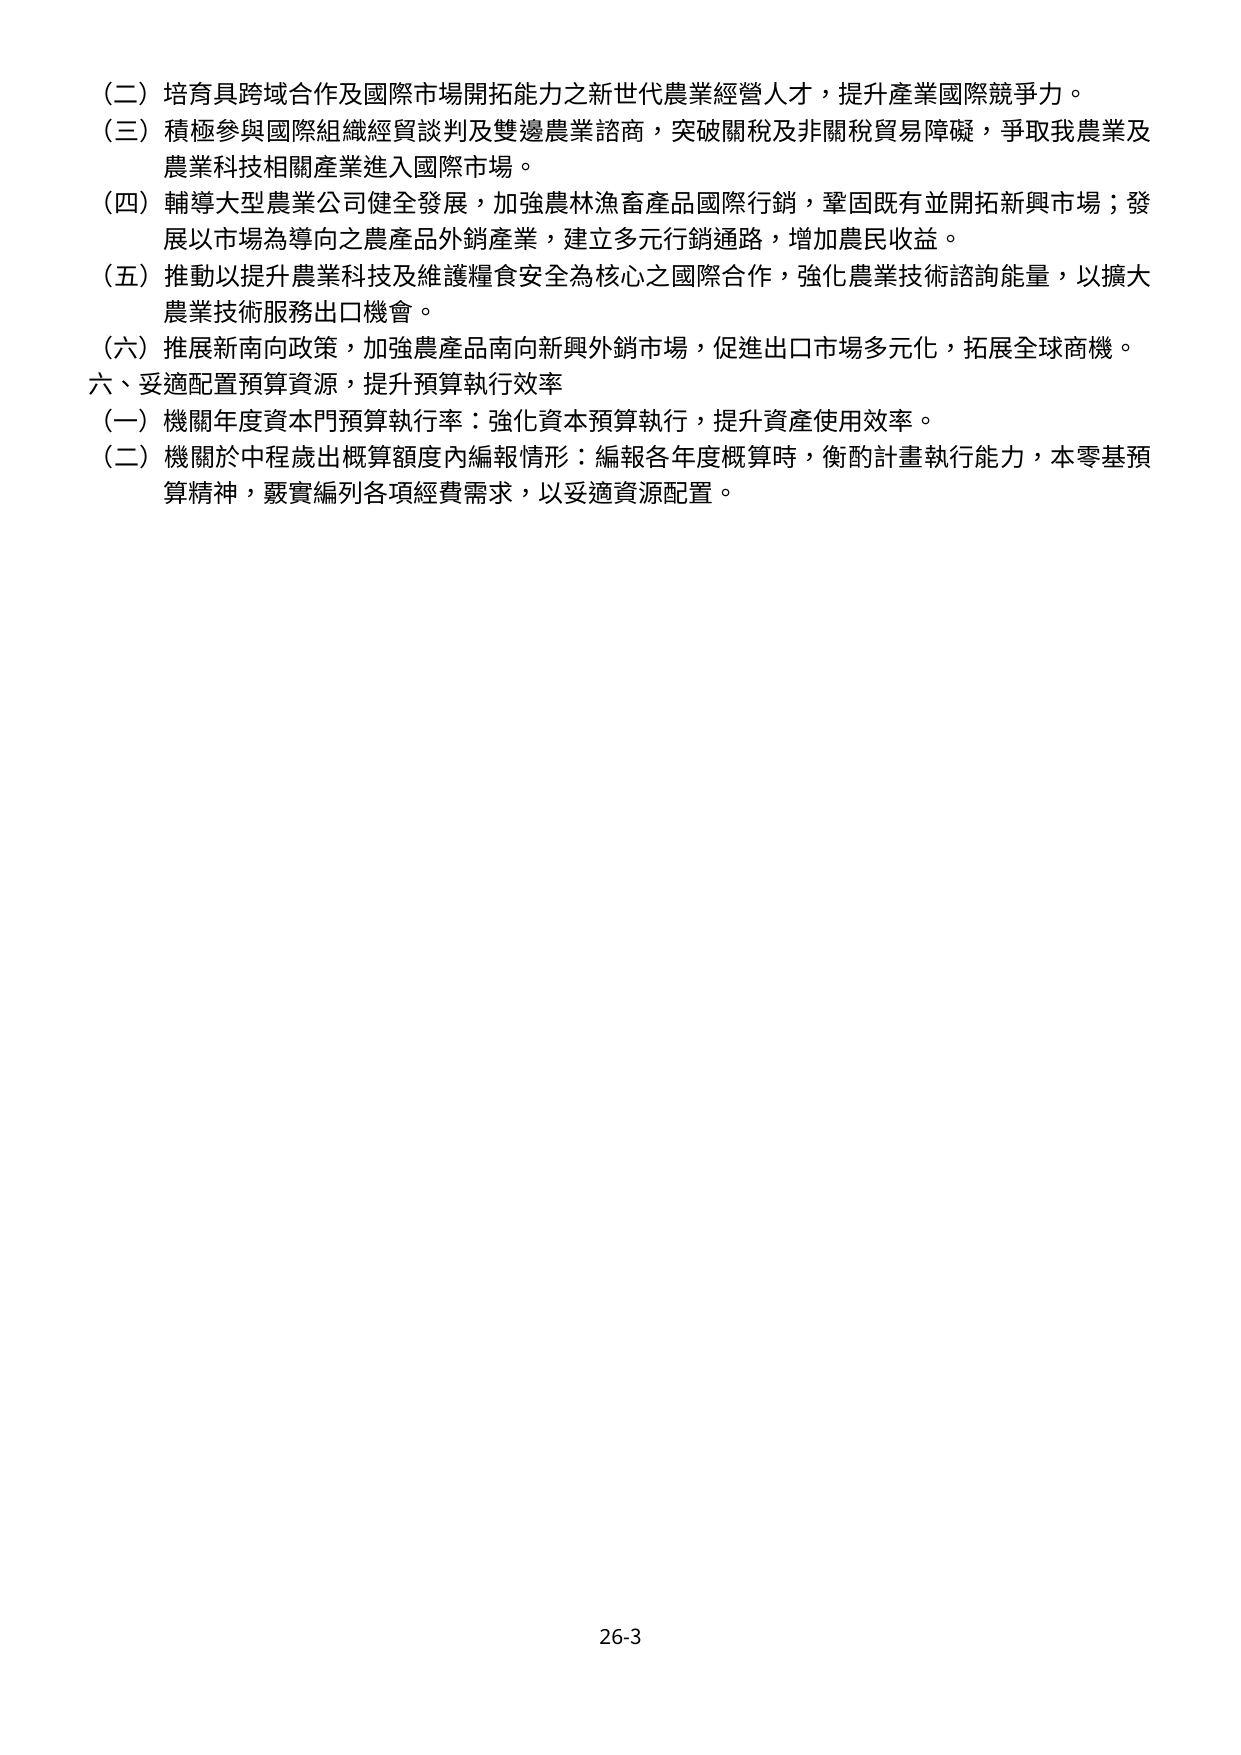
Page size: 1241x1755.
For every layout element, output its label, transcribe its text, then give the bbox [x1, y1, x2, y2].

text （三）積極參與國際組織經貿談判及雙邊農業諮商，突破關稅及非關稅貿易障礙，爭取我農業及農業科技相關產業進入國際市場。 [89, 111, 1152, 184]
text 六、妥適配置預算資源，提升預算執行效率 [89, 365, 1152, 401]
text （二）機關於中程歲出概算額度內編報情形：編報各年度概算時，衡酌計畫執行能力，本零基預算精神，覈實編列各項經費需求，以妥適資源配置。 [89, 437, 1152, 510]
text （一）機關年度資本門預算執行率：強化資本預算執行，提升資產使用效率。 [89, 401, 1152, 437]
text （六）推展新南向政策，加強農產品南向新興外銷市場，促進出口市場多元化，拓展全球商機。 [89, 329, 1152, 365]
text （五）推動以提升農業科技及維護糧食安全為核心之國際合作，強化農業技術諮詢能量，以擴大農業技術服務出口機會。 [89, 256, 1152, 329]
text （二）培育具跨域合作及國際市場開拓能力之新世代農業經營人才，提升產業國際競爭力。 [89, 75, 1152, 111]
text （四）輔導大型農業公司健全發展，加強農林漁畜產品國際行銷，鞏固既有並開拓新興市場；發展以市場為導向之農產品外銷產業，建立多元行銷通路，增加農民收益。 [89, 184, 1152, 256]
